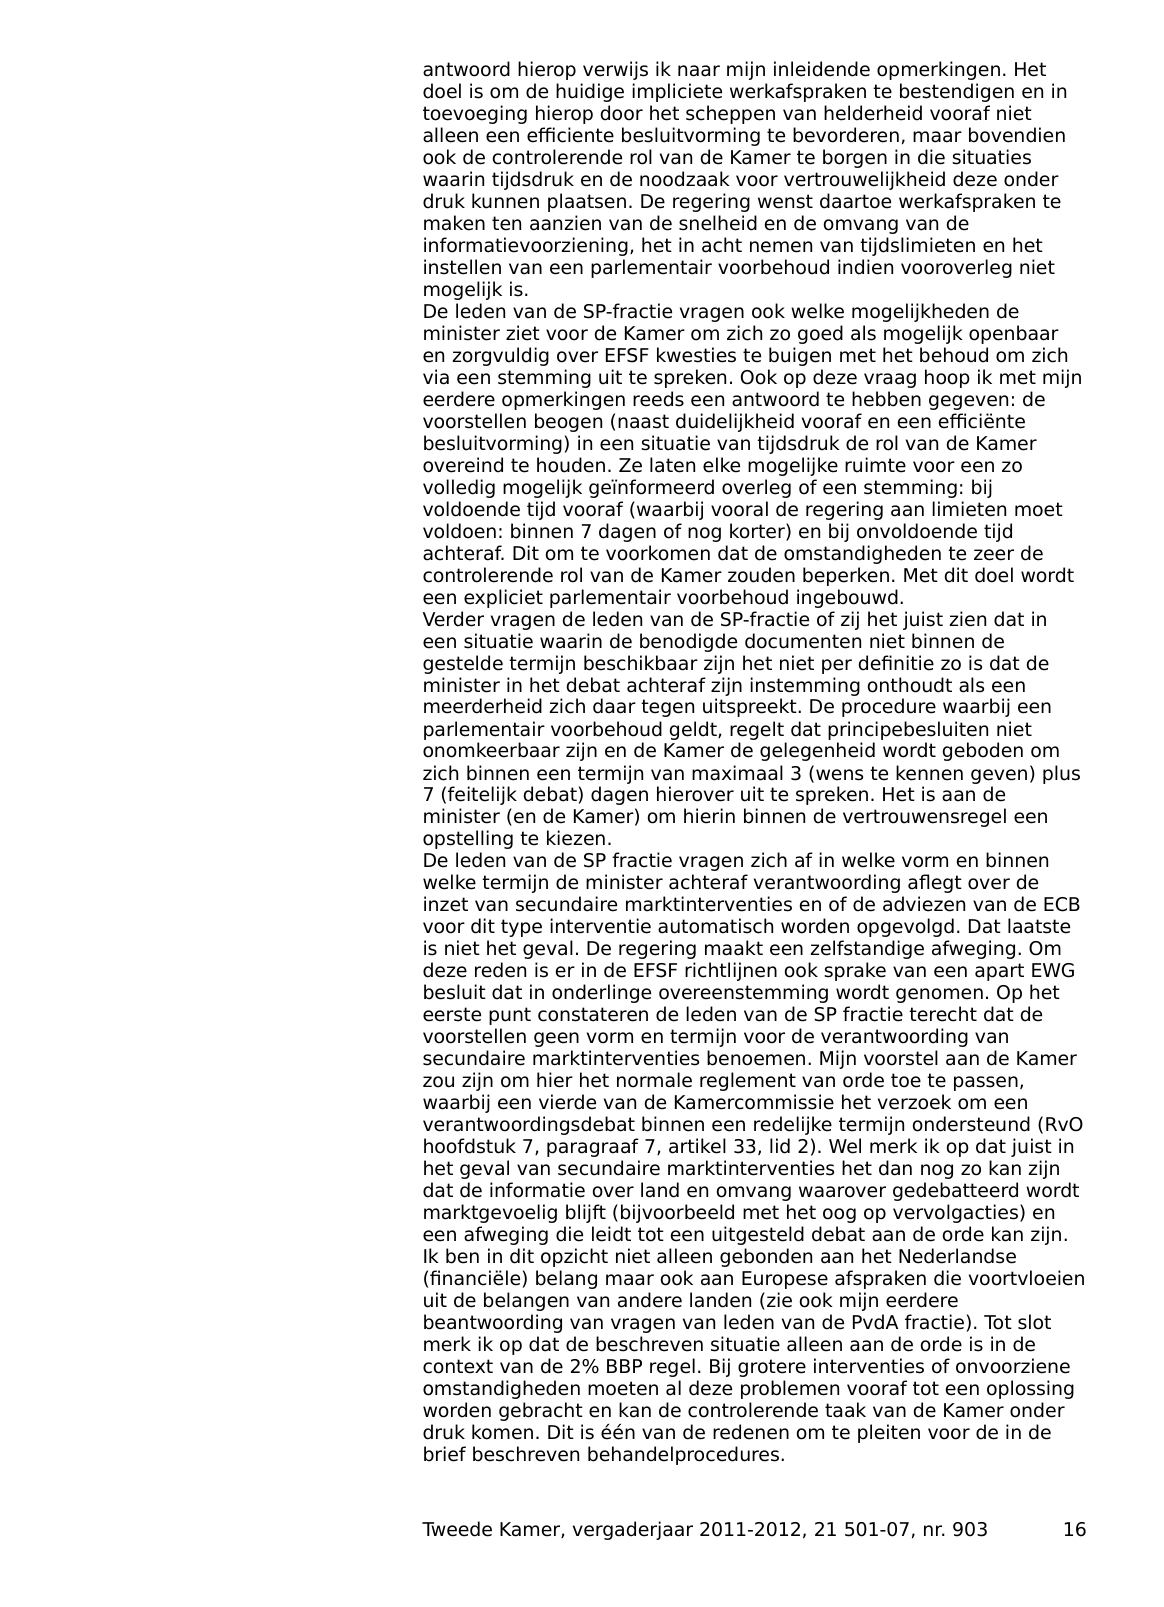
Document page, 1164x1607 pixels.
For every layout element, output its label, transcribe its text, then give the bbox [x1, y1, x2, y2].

text De leden van de SP fractie vragen zich af in welke vorm en binnen welke termijn de minister achteraf verantwoording aflegt over de inzet van secundaire marktinterventies en of de adviezen van de ECB voor dit type interventie automatisch worden opgevolgd. Dat laatste is niet het geval. De regering maakt een zelfstandige afweging. Om deze reden is er in de EFSF richtlijnen ook sprake van een apart EWG besluit dat in onderlinge overeenstemming wordt genomen. Op het eerste punt constateren de leden van de SP fractie terecht dat de voorstellen geen vorm en termijn voor de verantwoording van secundaire marktinterventies benoemen. Mijn voorstel aan de Kamer zou zijn om hier het normale reglement van orde toe te passen, waarbij een vierde van de Kamercommissie het verzoek om een verantwoordingsdebat binnen een redelijke termijn ondersteund (RvO hoofdstuk 7, paragraaf 7, artikel 33, lid 2). Wel merk ik op dat juist in het geval van secundaire marktinterventies het dan nog zo kan zijn dat de informatie over land en omvang waarover gedebatteerd wordt marktgevoelig blijft (bijvoorbeeld met het oog op vervolgacties) en een afweging die leidt tot een uitgesteld debat aan de orde kan zijn. Ik ben in dit opzicht niet alleen gebonden aan het Nederlandse (financiële) belang maar ook aan Europese afspraken die voortvloeien uit de belangen van andere landen (zie ook mijn eerdere beantwoording van vragen van leden van de PvdA fractie). Tot slot merk ik op dat de beschreven situatie alleen aan de orde is in de context van de 2% BBP regel. Bij grotere interventies of onvoorziene omstandigheden moeten al deze problemen vooraf tot een oplossing worden gebracht en kan de controlerende taak van de Kamer onder druk komen. Dit is één van de redenen om te pleiten voor de in de brief beschreven behandelprocedures. [422, 850, 1087, 1466]
text antwoord hierop verwijs ik naar mijn inleidende opmerkingen. Het doel is om de huidige impliciete werkafspraken te bestendigen en in toevoeging hierop door het scheppen van helderheid vooraf niet alleen een efficiente besluitvorming te bevorderen, maar bovendien ook de controlerende rol van de Kamer te borgen in die situaties waarin tijdsdruk en de noodzaak voor vertrouwelijkheid deze onder druk kunnen plaatsen. De regering wenst daartoe werkafspraken te maken ten aanzien van de snelheid en de omvang van de informatievoorziening, het in acht nemen van tijdslimieten en het instellen van een parlementair voorbehoud indien vooroverleg niet mogelijk is. [422, 59, 1087, 301]
text De leden van de SP-fractie vragen ook welke mogelijkheden de minister ziet voor de Kamer om zich zo goed als mogelijk openbaar en zorgvuldig over EFSF kwesties te buigen met het behoud om zich via een stemming uit te spreken. Ook op deze vraag hoop ik met mijn eerdere opmerkingen reeds een antwoord te hebben gegeven: de voorstellen beogen (naast duidelijkheid vooraf en een efficiënte besluitvorming) in een situatie van tijdsdruk de rol van de Kamer overeind te houden. Ze laten elke mogelijke ruimte voor een zo volledig mogelijk geïnformeerd overleg of een stemming: bij voldoende tijd vooraf (waarbij vooral de regering aan limieten moet voldoen: binnen 7 dagen of nog korter) en bij onvoldoende tijd achteraf. Dit om te voorkomen dat de omstandigheden te zeer de controlerende rol van de Kamer zouden beperken. Met dit doel wordt een expliciet parlementair voorbehoud ingebouwd. [422, 301, 1087, 608]
text Verder vragen de leden van de SP-fractie of zij het juist zien dat in een situatie waarin de benodigde documenten niet binnen de gestelde termijn beschikbaar zijn het niet per definitie zo is dat de minister in het debat achteraf zijn instemming onthoudt als een meerderheid zich daar tegen uitspreekt. De procedure waarbij een parlementair voorbehoud geldt, regelt dat principebesluiten niet onomkeerbaar zijn en de Kamer de gelegenheid wordt geboden om zich binnen een termijn van maximaal 3 (wens te kennen geven) plus 7 (feitelijk debat) dagen hierover uit te spreken. Het is aan de minister (en de Kamer) om hierin binnen de vertrouwensregel een opstelling te kiezen. [422, 608, 1087, 850]
